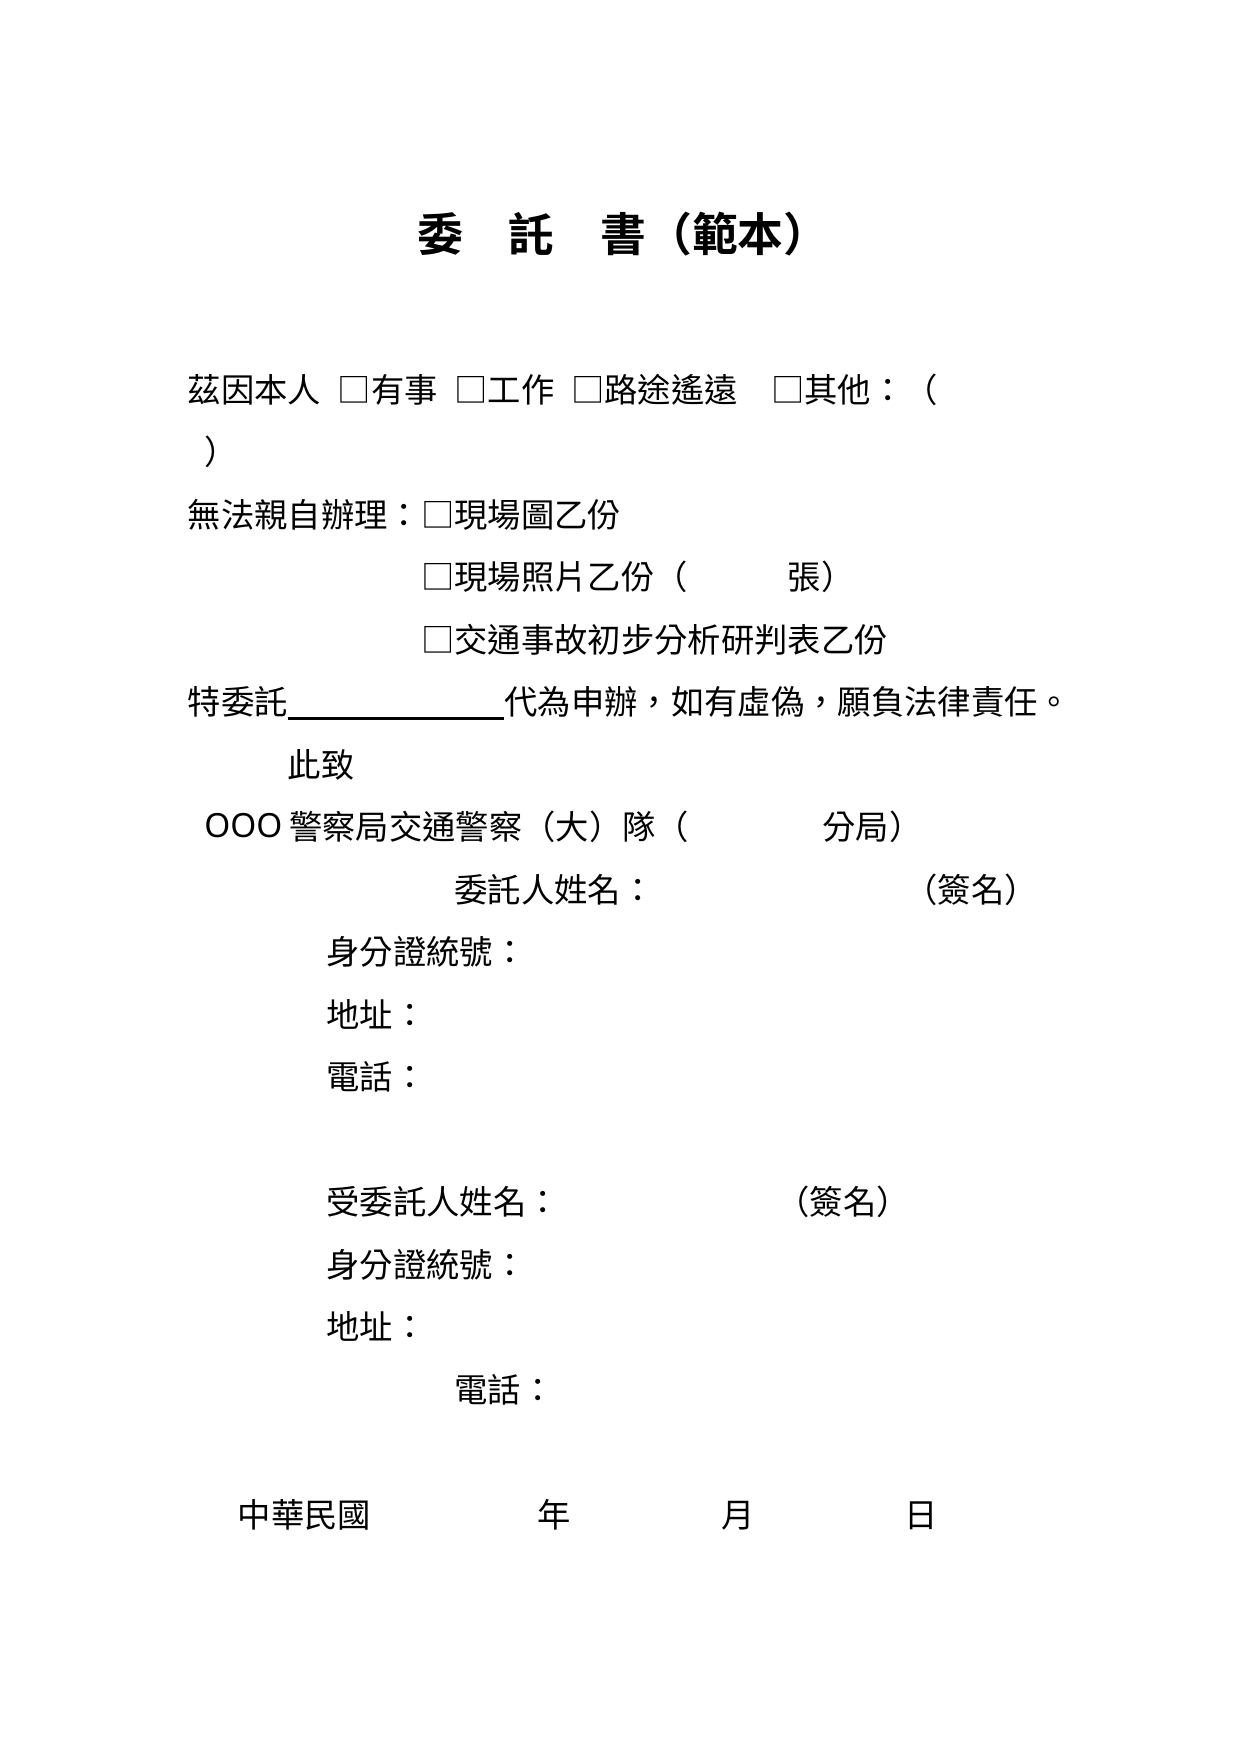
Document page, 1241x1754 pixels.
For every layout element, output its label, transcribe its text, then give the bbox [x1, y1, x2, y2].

text 地址： [187, 1283, 1053, 1346]
text 中華民國 年 月 日 [187, 1471, 1053, 1533]
text OOO警察局交通警察（大）隊（ 分局） [187, 783, 1053, 846]
text 電話： [187, 1033, 1053, 1096]
text □交通事故初步分析研判表乙份 [187, 596, 1053, 658]
text 身分證統號： [187, 1221, 1053, 1283]
text 無法親自辦理：□現場圖乙份 [187, 471, 1053, 533]
text 茲因本人 □有事 □工作 □路途遙遠 □其他：（ ） [187, 346, 1053, 471]
text 電話： [187, 1346, 1053, 1408]
text 地址： [187, 971, 1053, 1033]
text 委託人姓名： （簽名） [187, 846, 1053, 908]
text 特委託 代為申辦，如有虛偽，願負法律責任。 [187, 658, 1053, 721]
text 委 託 書（範本） [187, 158, 1053, 283]
text 此致 [187, 721, 1053, 783]
text 身分證統號： [187, 908, 1053, 971]
text □現場照片乙份（ 張） [187, 533, 1053, 596]
text 受委託人姓名： （簽名） [187, 1158, 1053, 1221]
